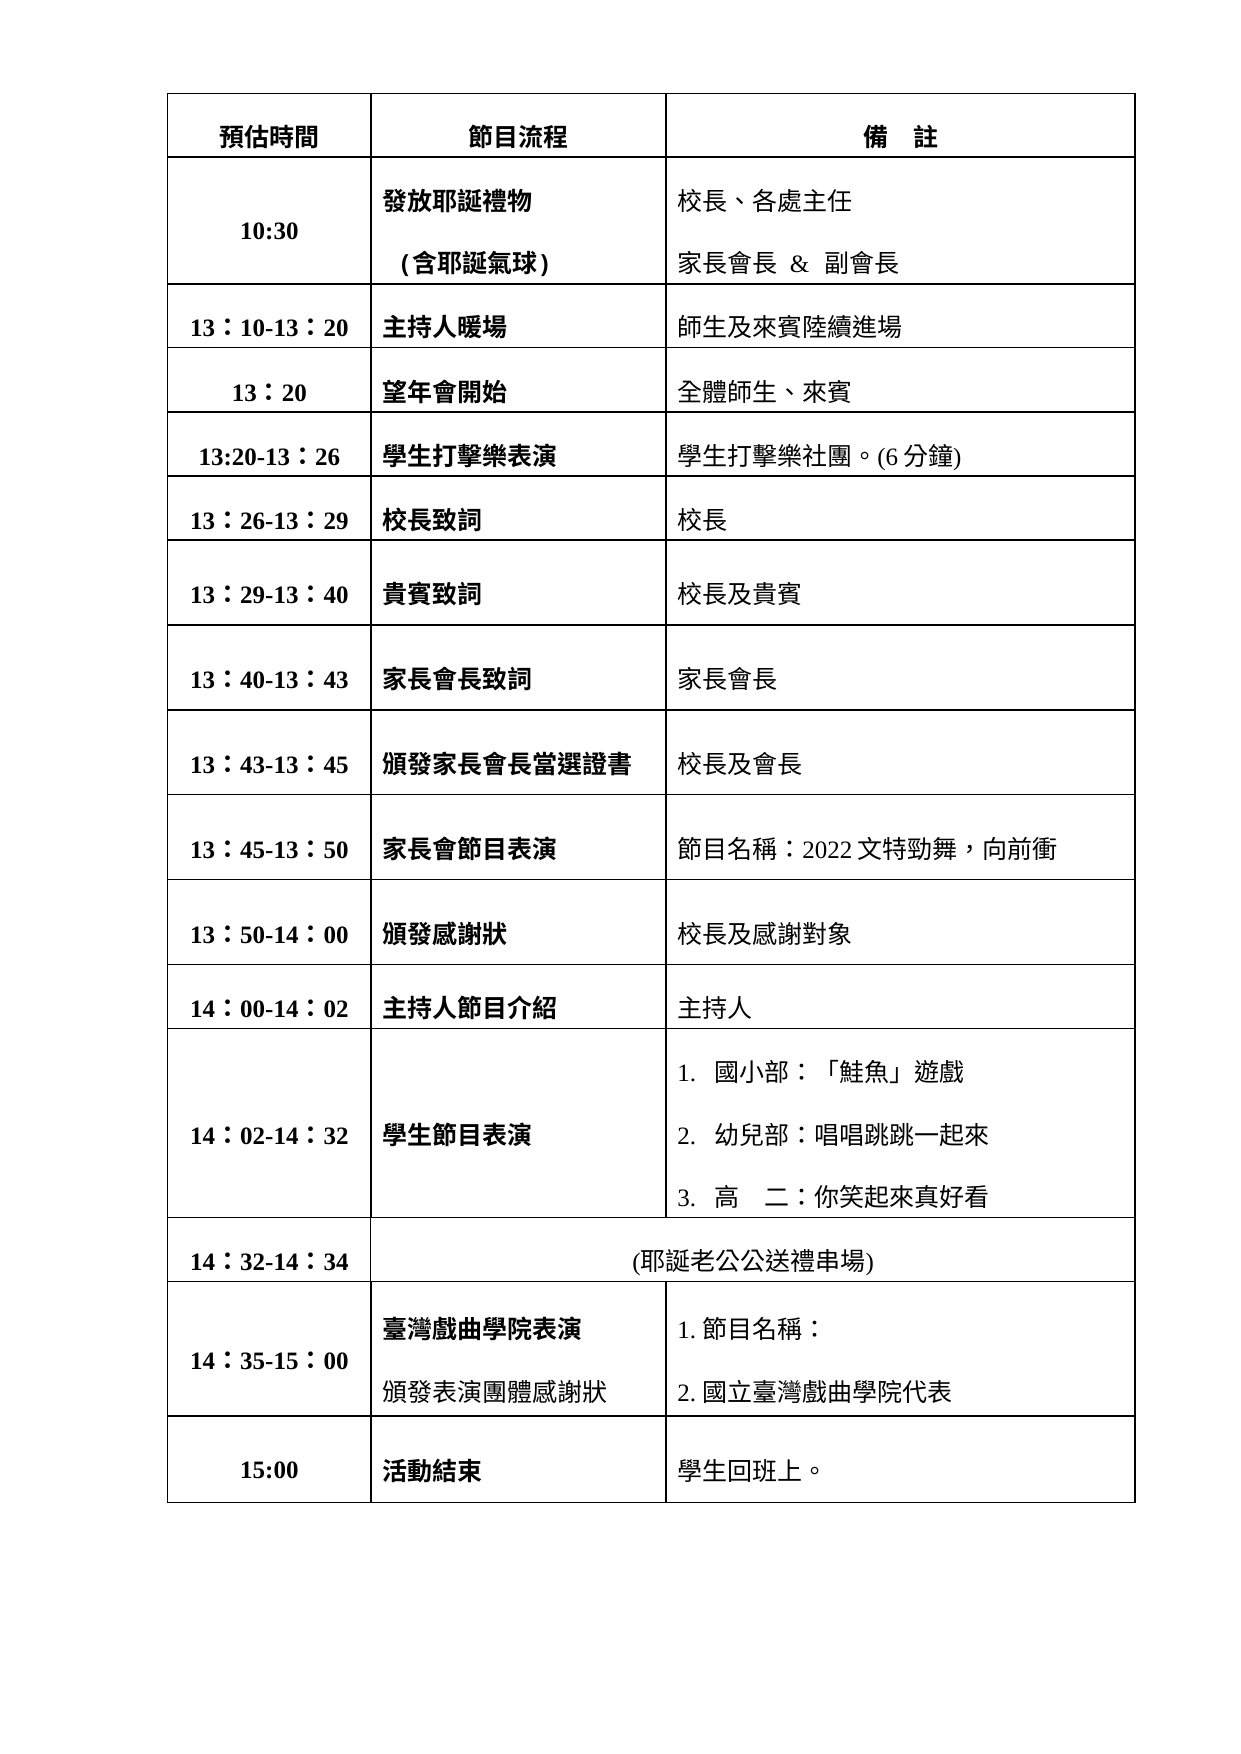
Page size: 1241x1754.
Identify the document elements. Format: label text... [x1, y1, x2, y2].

table_cell 學生打擊樂社團。(6分鐘) [667, 413, 1134, 475]
table_cell 學生節目表演 [372, 1029, 665, 1217]
table_cell 校長致詞 [372, 477, 665, 539]
table_cell 臺灣戲曲學院表演 頒發表演團體感謝狀 [372, 1282, 665, 1415]
table_cell 13：40-13：43 [168, 626, 370, 709]
table_cell (耶誕老公公送禮串場) [371, 1218, 1134, 1281]
table_header 預估時間 [168, 94, 370, 156]
table_cell 10:30 [168, 158, 370, 283]
table_cell 13：20 [168, 348, 370, 411]
table_cell 14：32-14：34 [168, 1218, 370, 1281]
table_cell 主持人 [667, 965, 1134, 1028]
table_cell 13：50-14：00 [168, 880, 370, 963]
table_cell 學生打擊樂表演 [372, 413, 665, 475]
table_cell 1. 節目名稱： 2. 國立臺灣戲曲學院代表 [667, 1282, 1134, 1415]
table_cell 頒發感謝狀 [372, 880, 665, 963]
table_cell 13：26-13：29 [168, 477, 370, 539]
table_cell 活動結束 [372, 1417, 665, 1502]
table_cell 14：35-15：00 [168, 1282, 370, 1415]
table_cell 校長 [667, 477, 1134, 539]
table_cell 師生及來賓陸續進場 [667, 285, 1134, 347]
table_cell 主持人暖場 [372, 285, 665, 347]
table_cell 節目名稱：2022文特勁舞，向前衝 [667, 795, 1134, 879]
table_cell 14：00-14：02 [168, 965, 370, 1028]
table_cell 家長會長致詞 [372, 626, 665, 709]
table_cell 13：29-13：40 [168, 541, 370, 624]
table_cell 主持人節目介紹 [372, 965, 665, 1028]
table_cell 13：45-13：50 [168, 795, 370, 879]
table_cell 13:20-13：26 [168, 413, 370, 475]
table_cell 頒發家長會長當選證書 [372, 711, 665, 794]
table_cell 校長、各處主任 家長會長 & 副會長 [667, 158, 1134, 283]
table_cell 14：02-14：32 [168, 1029, 370, 1217]
table_cell 校長及感謝對象 [667, 880, 1134, 963]
table_cell 13：10-13：20 [168, 285, 370, 347]
table_cell 13：43-13：45 [168, 711, 370, 794]
table_cell 國小部：「鮭魚」遊戲 幼兒部：唱唱跳跳一起來 高 二：你笑起來真好看 [667, 1029, 1134, 1217]
table_cell 全體師生、來賓 [667, 348, 1134, 411]
table_cell 望年會開始 [372, 348, 665, 411]
table_cell 15:00 [168, 1417, 370, 1502]
table_cell 家長會節目表演 [372, 795, 665, 879]
table_cell 貴賓致詞 [372, 541, 665, 624]
table_header 備 註 [667, 94, 1134, 156]
table_cell 家長會長 [667, 626, 1134, 709]
table_cell 學生回班上。 [667, 1417, 1134, 1502]
table_cell 發放耶誕禮物 (含耶誕氣球) [372, 158, 665, 283]
table_cell 校長及貴賓 [667, 541, 1134, 624]
table_header 節目流程 [372, 94, 665, 156]
table_cell 校長及會長 [667, 711, 1134, 794]
